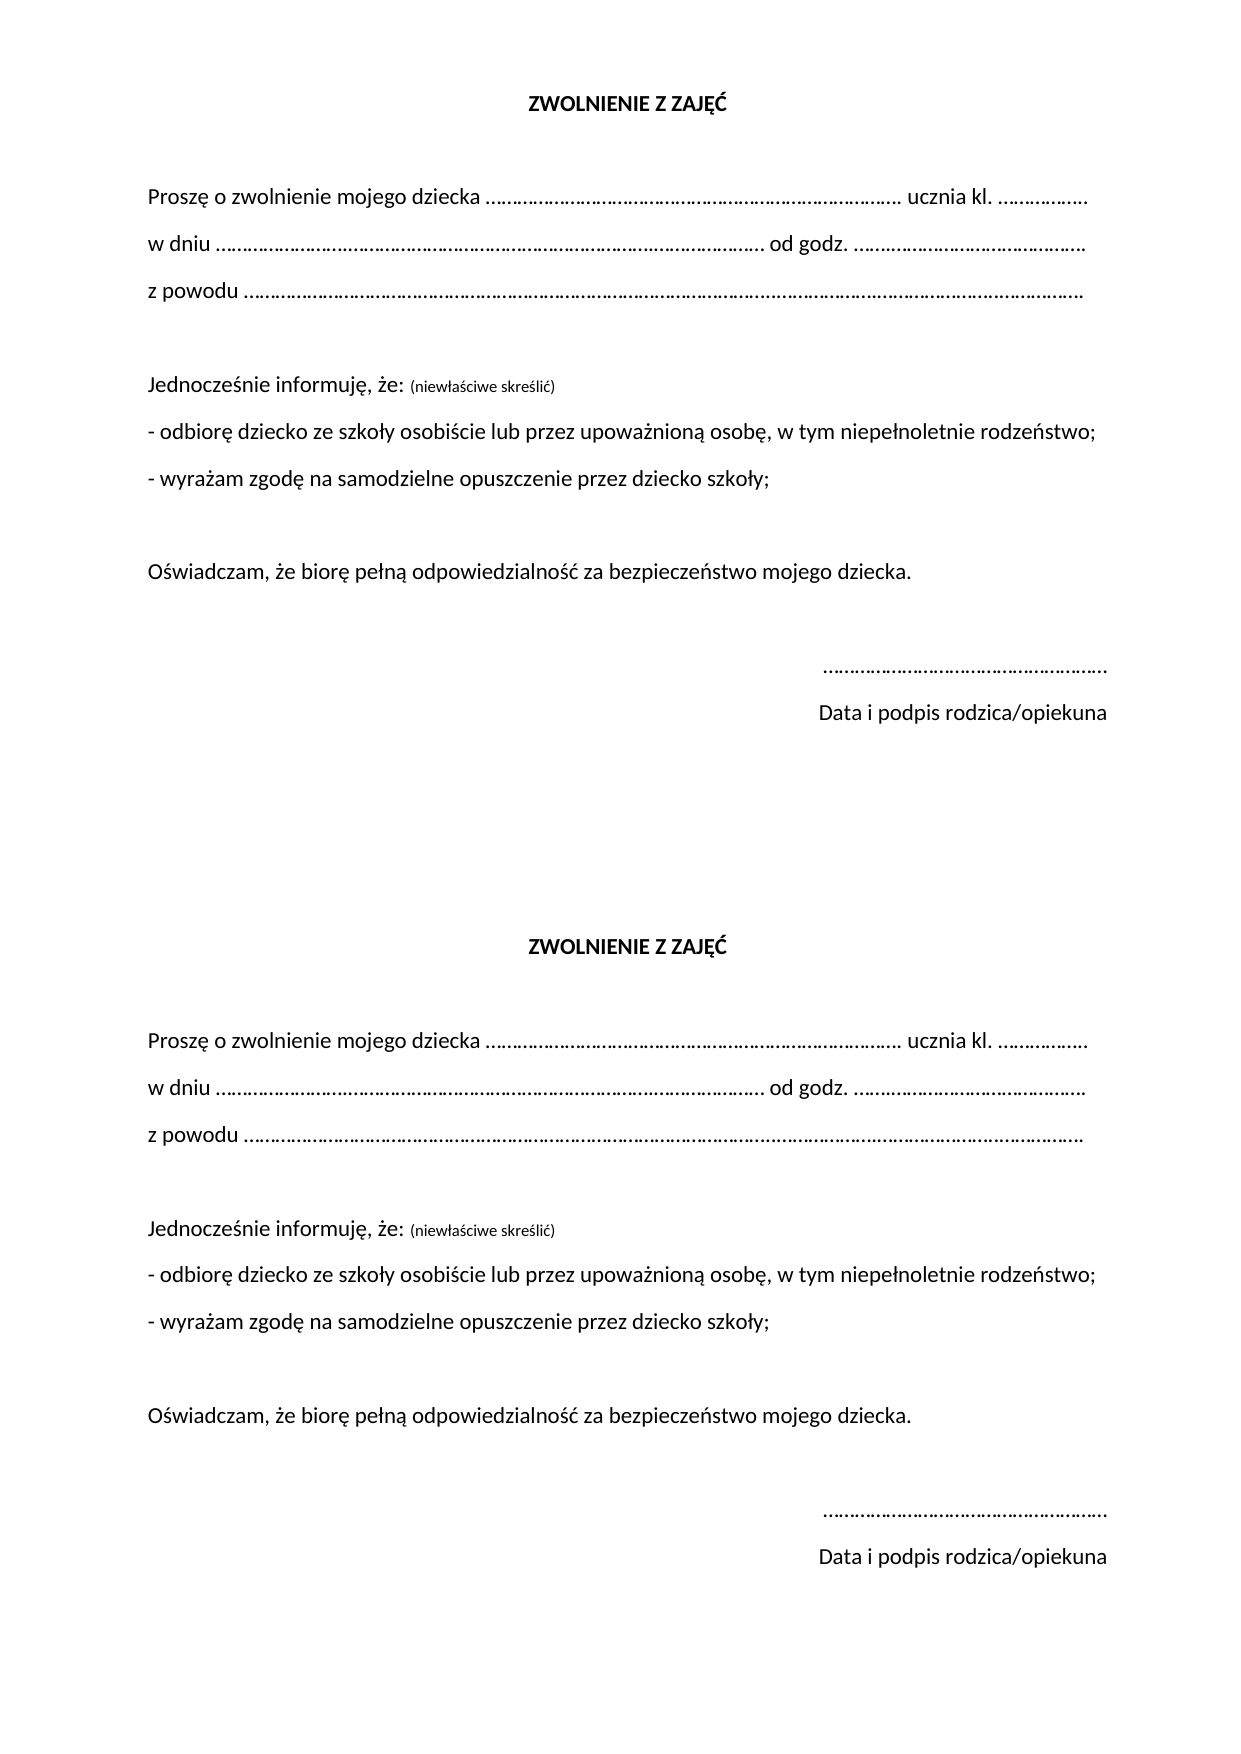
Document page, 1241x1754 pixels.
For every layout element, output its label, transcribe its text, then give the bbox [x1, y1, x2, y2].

text z powodu ………………………………………………………………………………………..……………….…………………..……………. [148, 276, 1107, 304]
text ZWOLNIENIE Z ZAJĘĆ [148, 89, 1107, 117]
text ……………………………………………… [148, 1495, 1107, 1523]
text - wyrażam zgodę na samodzielne opuszczenie przez dziecko szkoły; [148, 464, 1107, 492]
text ZWOLNIENIE Z ZAJĘĆ [148, 932, 1107, 960]
text - odbiorę dziecko ze szkoły osobiście lub przez upoważnioną osobę, w tym niepełnoletnie rodzeństwo; [148, 1261, 1107, 1288]
text Jednocześnie informuję, że: (niewłaściwe skreślić) [148, 370, 1107, 398]
text Proszę o zwolnienie mojego dziecka ……………………………………………………………………. ucznia kl. …………….. [148, 1026, 1107, 1054]
text Proszę o zwolnienie mojego dziecka ……………………………………………………………………. ucznia kl. …………….. [148, 182, 1107, 210]
text w dniu …………………….………………………………………………….………………… od godz. …….………………………………. [148, 229, 1107, 257]
text z powodu ………………………………………………………………………………………..……………….…………………..……………. [148, 1120, 1107, 1148]
text w dniu …………………….………………………………………………….………………… od godz. …….………………………………. [148, 1073, 1107, 1101]
text ……………………………………………… [148, 651, 1107, 679]
text Data i podpis rodzica/opiekuna [148, 1542, 1107, 1570]
text Data i podpis rodzica/opiekuna [148, 698, 1107, 726]
text Oświadczam, że biorę pełną odpowiedzialność za bezpieczeństwo mojego dziecka. [148, 1401, 1107, 1429]
text - wyrażam zgodę na samodzielne opuszczenie przez dziecko szkoły; [148, 1307, 1107, 1335]
text - odbiorę dziecko ze szkoły osobiście lub przez upoważnioną osobę, w tym niepełnoletnie rodzeństwo; [148, 417, 1107, 445]
text Jednocześnie informuję, że: (niewłaściwe skreślić) [148, 1214, 1107, 1242]
text Oświadczam, że biorę pełną odpowiedzialność za bezpieczeństwo mojego dziecka. [148, 557, 1107, 585]
